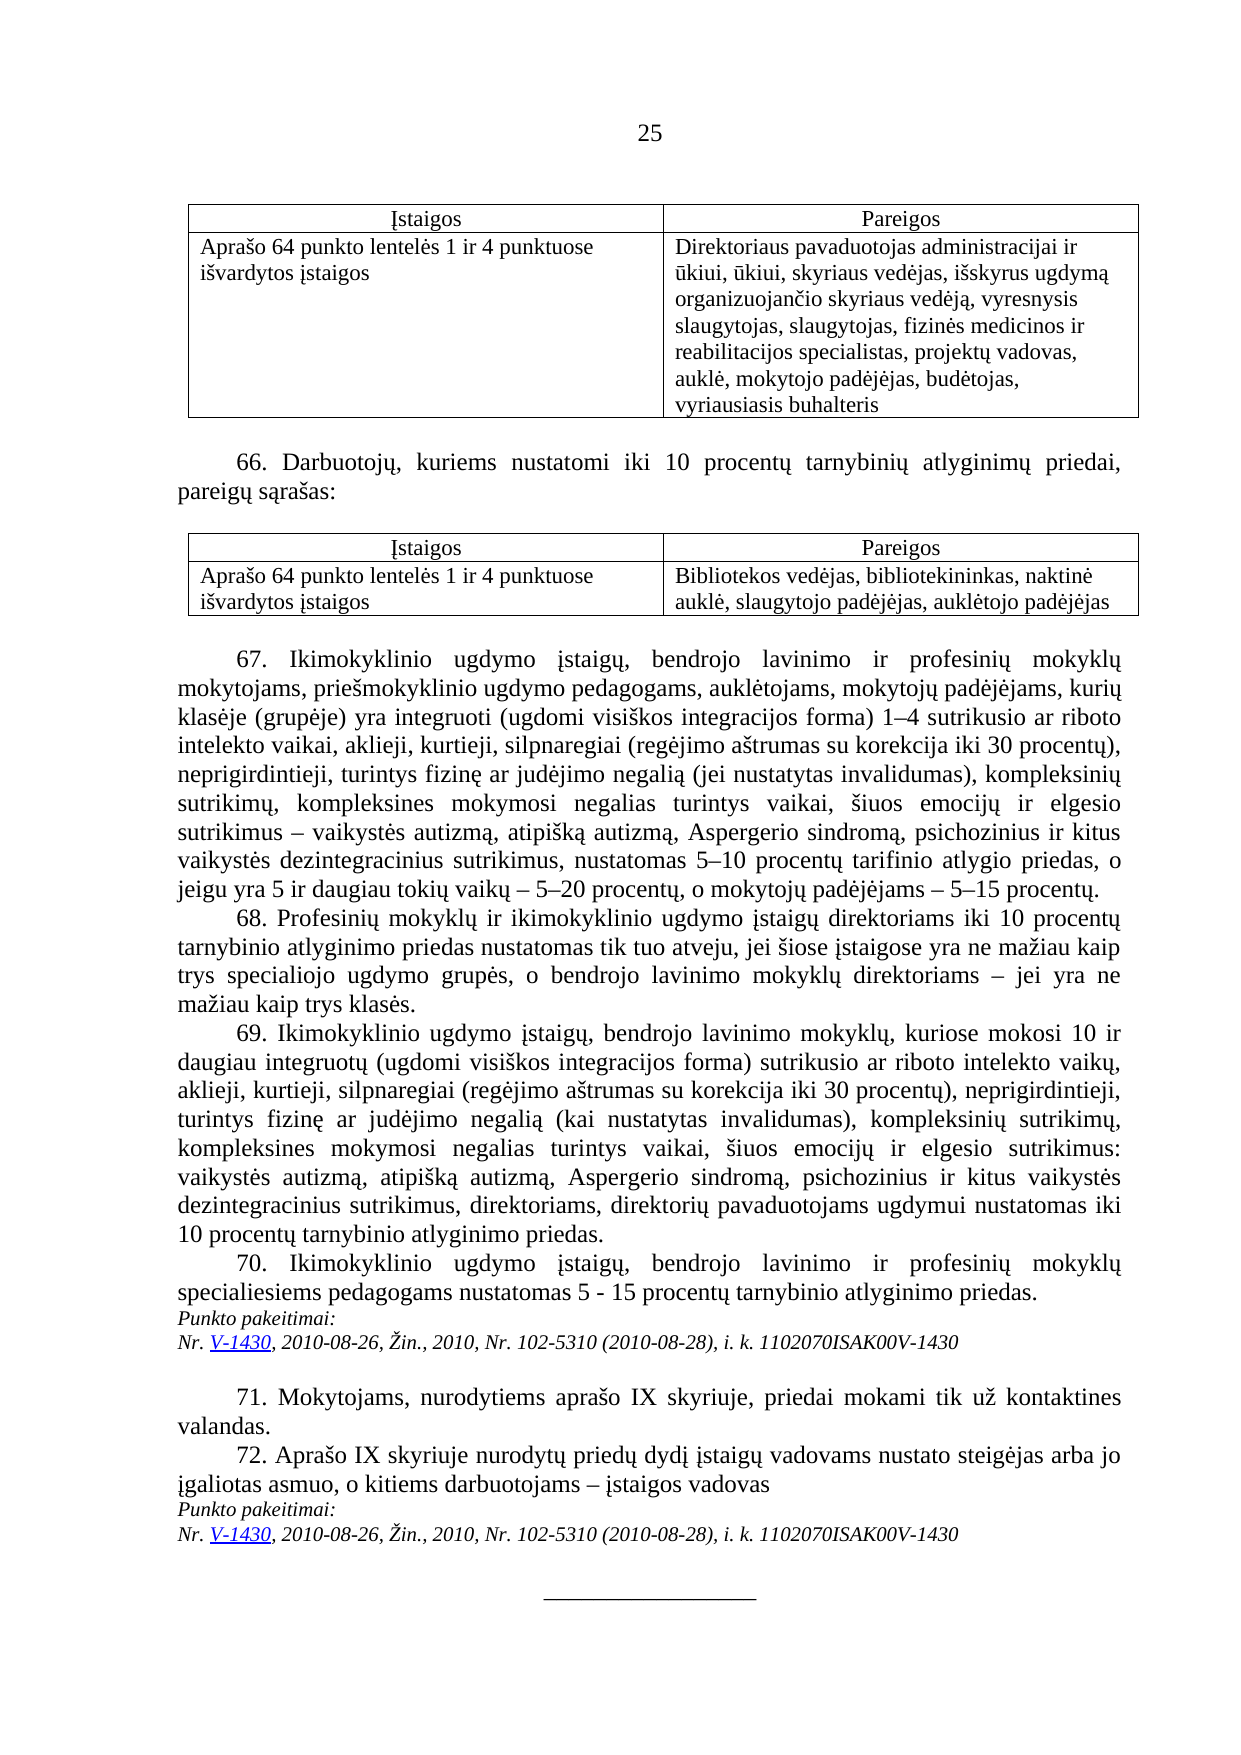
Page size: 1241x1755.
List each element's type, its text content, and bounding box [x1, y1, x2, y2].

table_header Įstaigos [189, 534, 663, 561]
text 68. Profesinių mokyklų ir ikimokyklinio ugdymo įstaigų direktoriams iki 10 procentų tarnybinio atlyginimo priedas nustatomas tik tuo atveju, jei šiose įstaigose yra ne mažiau kaip trys specialiojo ugdymo grupės, o bendrojo lavinimo mokyklų direktoriams – jei yra ne mažiau kaip trys klasės. [177, 903, 1122, 1018]
text 71. Mokytojams, nurodytiems aprašo IX skyriuje, priedai mokami tik už kontaktines valandas. [177, 1382, 1122, 1440]
text 66. Darbuotojų, kuriems nustatomi iki 10 procentų tarnybinių atlyginimų priedai, pareigų sąrašas: [177, 447, 1122, 504]
text 70. Ikimokyklinio ugdymo įstaigų, bendrojo lavinimo ir profesinių mokyklų specialiesiems pedagogams nustatomas 5 - 15 procentų tarnybinio atlyginimo priedas. [177, 1248, 1122, 1306]
table_header Pareigos [664, 534, 1138, 561]
text Nr. V-1430, 2010-08-26, Žin., 2010, Nr. 102-5310 (2010-08-28), i. k. 1102070ISAK00V-1430 [177, 1329, 1122, 1354]
table_cell Direktoriaus pavaduotojas administracijai ir ūkiui, ūkiui, skyriaus vedėjas, išskyrus ugdymą organizuojančio skyriaus vedėją, vyresnysis slaugytojas, slaugytojas, fizinės medicinos ir reabilitacijos specialistas, projektų vadovas, auklė, mokytojo padėjėjas, budėtojas, vyriausiasis buhalteris [664, 233, 1138, 417]
table_cell Aprašo 64 punkto lentelės 1 ir 4 punktuose išvardytos įstaigos [189, 233, 663, 417]
table_header Įstaigos [189, 205, 663, 232]
text 67. Ikimokyklinio ugdymo įstaigų, bendrojo lavinimo ir profesinių mokyklų mokytojams, priešmokyklinio ugdymo pedagogams, auklėtojams, mokytojų padėjėjams, kurių klasėje (grupėje) yra integruoti (ugdomi visiškos integracijos forma) 1–4 sutrikusio ar riboto intelekto vaikai, aklieji, kurtieji, silpnaregiai (regėjimo aštrumas su korekcija iki 30 procentų), neprigirdintieji, turintys fizinę ar judėjimo negalią (jei nustatytas invalidumas), kompleksinių sutrikimų, kompleksines mokymosi negalias turintys vaikai, šiuos emocijų ir elgesio sutrikimus – vaikystės autizmą, atipišką autizmą, Aspergerio sindromą, psichozinius ir kitus vaikystės dezintegracinius sutrikimus, nustatomas 5–10 procentų tarifinio atlygio priedas, o jeigu yra 5 ir daugiau tokių vaikų – 5–20 procentų, o mokytojų padėjėjams – 5–15 procentų. [177, 644, 1122, 903]
text 69. Ikimokyklinio ugdymo įstaigų, bendrojo lavinimo mokyklų, kuriose mokosi 10 ir daugiau integruotų (ugdomi visiškos integracijos forma) sutrikusio ar riboto intelekto vaikų, aklieji, kurtieji, silpnaregiai (regėjimo aštrumas su korekcija iki 30 procentų), neprigirdintieji, turintys fizinę ar judėjimo negalią (kai nustatytas invalidumas), kompleksinių sutrikimų, kompleksines mokymosi negalias turintys vaikai, šiuos emocijų ir elgesio sutrikimus: vaikystės autizmą, atipišką autizmą, Aspergerio sindromą, psichozinius ir kitus vaikystės dezintegracinius sutrikimus, direktoriams, direktorių pavaduotojams ugdymui nustatomas iki 10 procentų tarnybinio atlyginimo priedas. [177, 1018, 1122, 1248]
text _________________ [177, 1574, 1122, 1603]
table_cell Bibliotekos vedėjas, bibliotekininkas, naktinė auklė, slaugytojo padėjėjas, auklėtojo padėjėjas [664, 562, 1138, 614]
text Punkto pakeitimai: [177, 1306, 1122, 1329]
table_header Pareigos [664, 205, 1138, 232]
text Punkto pakeitimai: [177, 1497, 1122, 1521]
text 72. Aprašo IX skyriuje nurodytų priedų dydį įstaigų vadovams nustato steigėjas arba jo įgaliotas asmuo, o kitiems darbuotojams – įstaigos vadovas [177, 1440, 1122, 1497]
table_cell Aprašo 64 punkto lentelės 1 ir 4 punktuose išvardytos įstaigos [189, 562, 663, 614]
text Nr. V-1430, 2010-08-26, Žin., 2010, Nr. 102-5310 (2010-08-28), i. k. 1102070ISAK00V-1430 [177, 1521, 1122, 1546]
